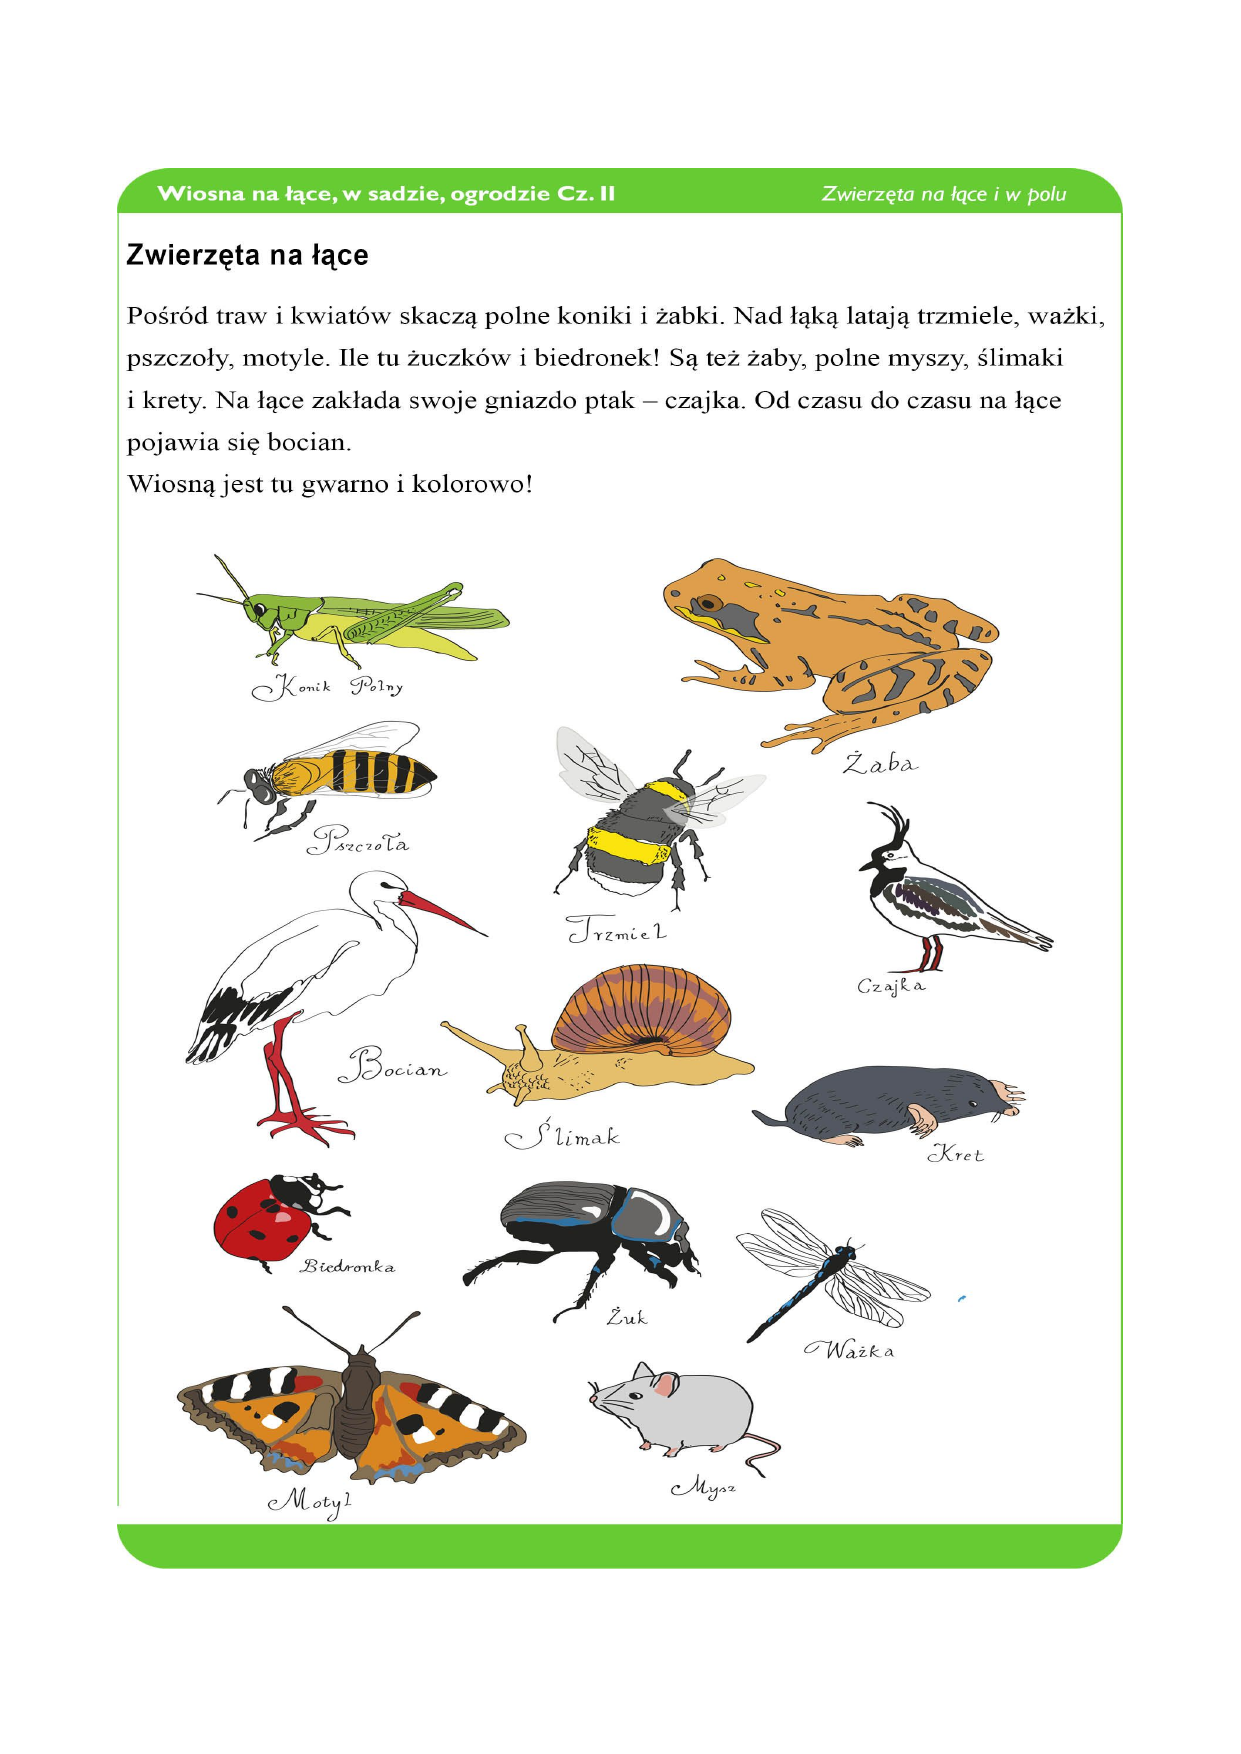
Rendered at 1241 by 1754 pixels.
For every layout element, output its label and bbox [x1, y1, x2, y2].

picture [117, 168, 1123, 1569]
